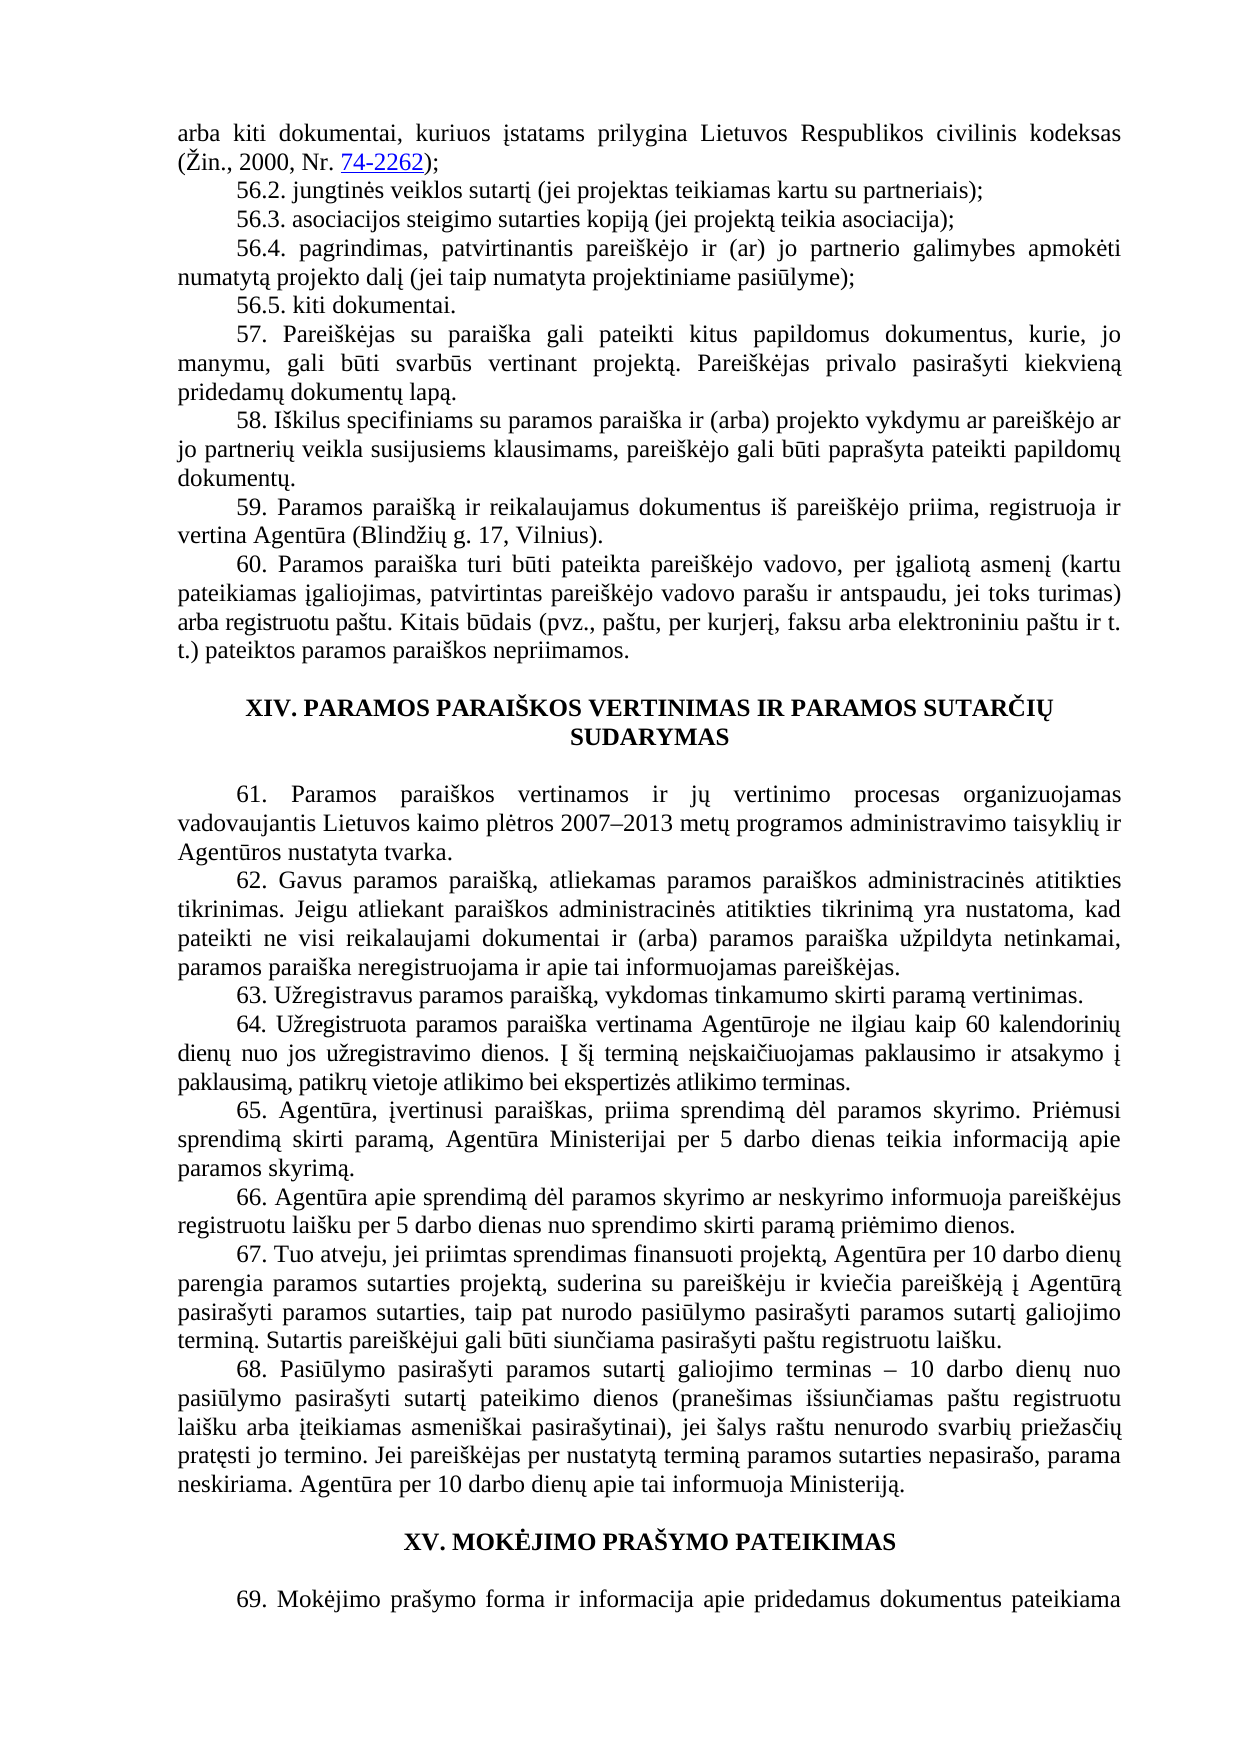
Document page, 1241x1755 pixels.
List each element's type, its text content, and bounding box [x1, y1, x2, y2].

text 66. Agentūra apie sprendimą dėl paramos skyrimo ar neskyrimo informuoja pareiškėjus registruotu laišku per 5 darbo dienas nuo sprendimo skirti paramą priėmimo dienos. [177, 1182, 1122, 1239]
text 65. Agentūra, įvertinusi paraiškas, priima sprendimą dėl paramos skyrimo. Priėmusi sprendimą skirti paramą, Agentūra Ministerijai per 5 darbo dienas teikia informaciją apie paramos skyrimą. [177, 1096, 1122, 1182]
text XV. MOKĖJIMO PRAŠYMO PATEIKIMAS [177, 1527, 1122, 1556]
text 69. Mokėjimo prašymo forma ir informacija apie pridedamus dokumentus pateikiama [177, 1584, 1122, 1613]
text 56.5. kiti dokumentai. [177, 291, 1122, 319]
text 64. Užregistruota paramos paraiška vertinama Agentūroje ne ilgiau kaip 60 kalendorinių dienų nuo jos užregistravimo dienos. Į šį terminą neįskaičiuojamas paklausimo ir atsakymo į paklausimą, patikrų vietoje atlikimo bei ekspertizės atlikimo terminas. [177, 1009, 1122, 1096]
text 58. Iškilus specifiniams su paramos paraiška ir (arba) projekto vykdymu ar pareiškėjo ar jo partnerių veikla susijusiems klausimams, pareiškėjo gali būti paprašyta pateikti papildomų dokumentų. [177, 406, 1122, 492]
text 56.3. asociacijos steigimo sutarties kopiją (jei projektą teikia asociacija); [177, 204, 1122, 233]
text 67. Tuo atveju, jei priimtas sprendimas finansuoti projektą, Agentūra per 10 darbo dienų parengia paramos sutarties projektą, suderina su pareiškėju ir kviečia pareiškėją į Agentūrą pasirašyti paramos sutarties, taip pat nurodo pasiūlymo pasirašyti paramos sutartį galiojimo terminą. Sutartis pareiškėjui gali būti siunčiama pasirašyti paštu registruotu laišku. [177, 1239, 1122, 1354]
text 59. Paramos paraišką ir reikalaujamus dokumentus iš pareiškėjo priima, registruoja ir vertina Agentūra (Blindžių g. 17, Vilnius). [177, 492, 1122, 549]
text 56.2. jungtinės veiklos sutartį (jei projektas teikiamas kartu su partneriais); [177, 176, 1122, 204]
text 63. Užregistravus paramos paraišką, vykdomas tinkamumo skirti paramą vertinimas. [177, 981, 1122, 1009]
text 61. Paramos paraiškos vertinamos ir jų vertinimo procesas organizuojamas vadovaujantis Lietuvos kaimo plėtros 2007–2013 metų programos administravimo taisyklių ir Agentūros nustatyta tvarka. [177, 779, 1122, 866]
text 62. Gavus paramos paraišką, atliekamas paramos paraiškos administracinės atitikties tikrinimas. Jeigu atliekant paraiškos administracinės atitikties tikrinimą yra nustatoma, kad pateikti ne visi reikalaujami dokumentai ir (arba) paramos paraiška užpildyta netinkamai, paramos paraiška neregistruojama ir apie tai informuojamas pareiškėjas. [177, 866, 1122, 981]
text arba kiti dokumentai, kuriuos įstatams prilygina Lietuvos Respublikos civilinis kodeksas (Žin., 2000, Nr. 74-2262); [177, 118, 1122, 176]
text XIV. PARAMOS PARAIŠKOS VERTINIMAS IR PARAMOS SUTARČIŲ SUDARYMAS [177, 693, 1122, 751]
text 57. Pareiškėjas su paraiška gali pateikti kitus papildomus dokumentus, kurie, jo manymu, gali būti svarbūs vertinant projektą. Pareiškėjas privalo pasirašyti kiekvieną pridedamų dokumentų lapą. [177, 319, 1122, 406]
text 56.4. pagrindimas, patvirtinantis pareiškėjo ir (ar) jo partnerio galimybes apmokėti numatytą projekto dalį (jei taip numatyta projektiniame pasiūlyme); [177, 233, 1122, 291]
text 60. Paramos paraiška turi būti pateikta pareiškėjo vadovo, per įgaliotą asmenį (kartu pateikiamas įgaliojimas, patvirtintas pareiškėjo vadovo parašu ir antspaudu, jei toks turimas) arba registruotu paštu. Kitais būdais (pvz., paštu, per kurjerį, faksu arba elektroniniu paštu ir t. t.) pateiktos paramos paraiškos nepriimamos. [177, 549, 1122, 664]
text 68. Pasiūlymo pasirašyti paramos sutartį galiojimo terminas – 10 darbo dienų nuo pasiūlymo pasirašyti sutartį pateikimo dienos (pranešimas išsiunčiamas paštu registruotu laišku arba įteikiamas asmeniškai pasirašytinai), jei šalys raštu nenurodo svarbių priežasčių pratęsti jo termino. Jei pareiškėjas per nustatytą terminą paramos sutarties nepasirašo, parama neskiriama. Agentūra per 10 darbo dienų apie tai informuoja Ministeriją. [177, 1354, 1122, 1498]
